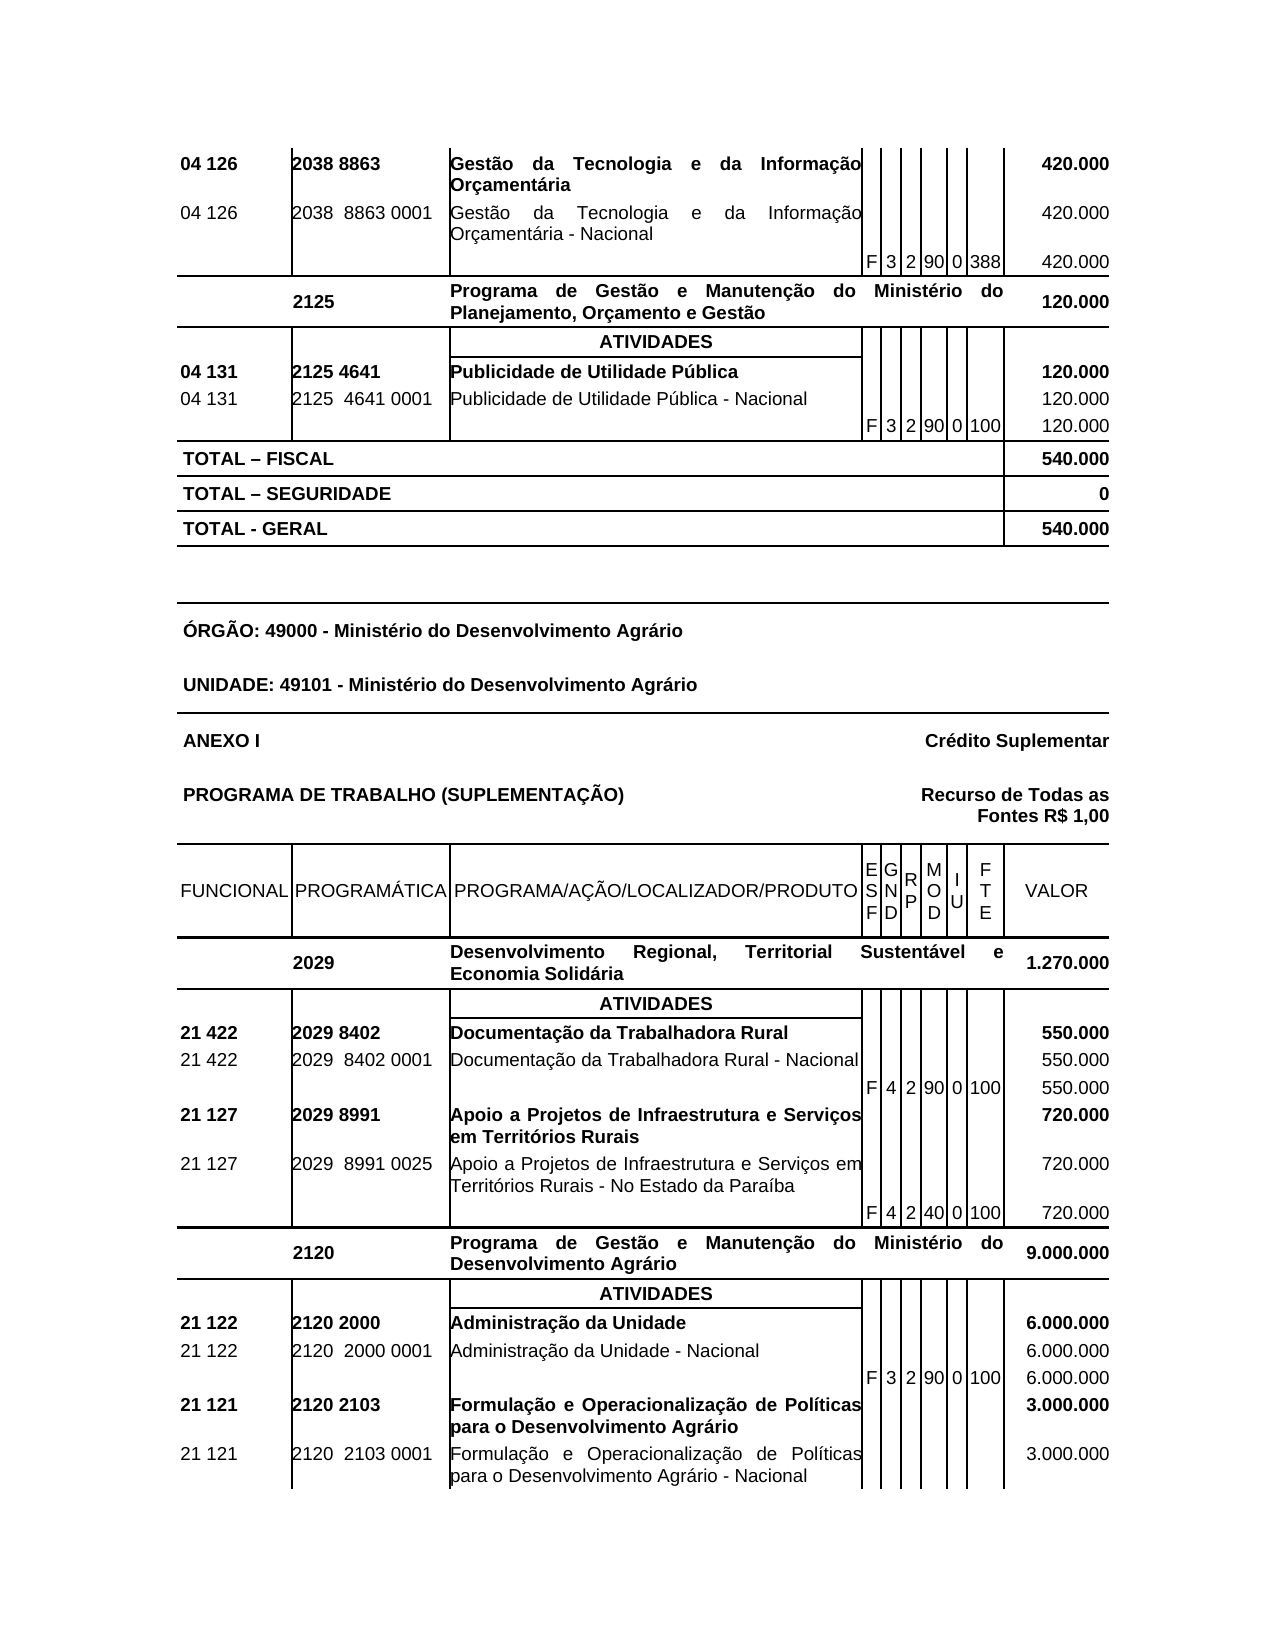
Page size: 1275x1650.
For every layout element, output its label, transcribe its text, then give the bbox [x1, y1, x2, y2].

table_cell 2120 2103 [293, 1391, 449, 1440]
table_cell 21 127 [177, 1150, 291, 1199]
table_cell [293, 1364, 449, 1391]
table_cell [451, 248, 861, 275]
table_cell [863, 1046, 880, 1074]
table_cell [882, 1440, 900, 1489]
table_cell Gestão da Tecnologia e da Informação Orçamentária - Nacional [451, 199, 861, 248]
table_cell 540.000 [1005, 512, 1109, 545]
table_cell [863, 1391, 880, 1440]
table_cell [882, 1046, 900, 1074]
table_cell [968, 328, 1003, 356]
table_cell 2120 2103 0001 [293, 1440, 449, 1489]
table_cell [863, 1336, 880, 1364]
table_cell F [863, 413, 880, 440]
table_cell 550.000 [1005, 1017, 1109, 1046]
table_cell [293, 1074, 449, 1101]
table_cell [863, 1017, 880, 1046]
table_cell [1005, 990, 1109, 1017]
table_cell [863, 1307, 880, 1336]
table_cell 100 [968, 1074, 1003, 1101]
table_cell 120.000 [1005, 385, 1109, 412]
table_cell [451, 1074, 861, 1101]
table_cell 2038 8863 0001 [293, 199, 449, 248]
table_cell [968, 148, 1003, 199]
table_cell Publicidade de Utilidade Pública - Nacional [451, 385, 861, 412]
table_cell 388 [968, 248, 1003, 275]
table_cell [902, 385, 920, 412]
table_cell E S F [863, 845, 880, 936]
table_cell [948, 1150, 966, 1199]
table_cell [948, 1307, 966, 1336]
table_cell 4 [882, 1199, 900, 1226]
table_cell [968, 1101, 1003, 1150]
table_cell 2029 8402 0001 [293, 1046, 449, 1074]
table_cell [968, 1017, 1003, 1046]
table_cell FUNCIONAL [177, 845, 291, 936]
table_cell [922, 148, 946, 199]
table_cell 6.000.000 [1005, 1307, 1109, 1336]
table_cell M O D [922, 845, 946, 936]
table_cell 90 [922, 1364, 946, 1391]
table_cell [177, 1280, 291, 1307]
table_cell [968, 1280, 1003, 1307]
table_cell [922, 1336, 946, 1364]
table_cell [902, 199, 920, 248]
table_cell 2 [902, 1364, 920, 1391]
table_cell 04 131 [177, 356, 291, 385]
table_cell [948, 199, 966, 248]
table_cell [948, 1336, 966, 1364]
table_cell 6.000.000 [1005, 1364, 1109, 1391]
table_cell 0 [948, 1199, 966, 1226]
table_cell [293, 328, 449, 356]
table_cell 3 [882, 1364, 900, 1391]
table_cell [882, 1307, 900, 1336]
table_cell [968, 385, 1003, 412]
table_cell F [863, 248, 880, 275]
table_cell [882, 328, 900, 356]
table_cell [948, 356, 966, 385]
table_cell Programa de Gestão e Manutenção do Ministério do Desenvolvimento Agrário [450, 1229, 1004, 1277]
table_cell R P [902, 845, 920, 936]
table_cell PROGRAMA DE TRABALHO (SUPLEMENTAÇÃO) [177, 768, 862, 843]
table_cell [968, 1307, 1003, 1336]
table_cell [862, 658, 1109, 712]
table_cell 100 [968, 1364, 1003, 1391]
table_cell [882, 199, 900, 248]
table_cell 21 422 [177, 1017, 291, 1046]
table_cell 100 [968, 413, 1003, 440]
table_cell [882, 1391, 900, 1440]
table_cell 2029 [177, 939, 450, 987]
table_cell [902, 1017, 920, 1046]
table_cell [922, 385, 946, 412]
table_cell Documentação da Trabalhadora Rural [451, 1019, 861, 1046]
table_cell [451, 1199, 861, 1226]
table_cell [902, 1391, 920, 1440]
table_cell 04 126 [177, 148, 291, 199]
table_cell [293, 1280, 449, 1307]
table_cell [902, 356, 920, 385]
table_cell [177, 990, 291, 1017]
table_cell [293, 248, 449, 275]
table_cell [948, 1101, 966, 1150]
table_cell 21 121 [177, 1440, 291, 1489]
table_cell [922, 1391, 946, 1440]
table_cell Desenvolvimento Regional, Territorial Sustentável e Economia Solidária [450, 939, 1004, 987]
table_cell [1004, 547, 1109, 602]
table_cell [968, 1336, 1003, 1364]
table_cell 4 [882, 1074, 900, 1101]
table_cell [863, 1440, 880, 1489]
table_cell [922, 1280, 946, 1307]
table_cell ÓRGÃO: 49000 - Ministério do Desenvolvimento Agrário [177, 604, 1109, 658]
table_cell TOTAL – FISCAL [177, 442, 1003, 475]
table_cell 0 [948, 413, 966, 440]
table_cell [177, 547, 1004, 602]
table_cell [922, 356, 946, 385]
table_cell [293, 413, 449, 440]
table_cell 720.000 [1005, 1199, 1109, 1226]
table_cell Administração da Unidade [451, 1309, 861, 1336]
table_cell [1005, 328, 1109, 356]
table_cell 21 121 [177, 1391, 291, 1440]
table_cell [882, 1017, 900, 1046]
table_cell [902, 990, 920, 1017]
table_cell 2029 8991 0025 [293, 1150, 449, 1199]
table_cell 04 126 [177, 199, 291, 248]
table_cell [177, 248, 291, 275]
table_cell VALOR [1005, 845, 1109, 936]
table_cell [968, 356, 1003, 385]
table_cell 21 122 [177, 1336, 291, 1364]
table_cell [863, 990, 880, 1017]
table_cell [922, 1017, 946, 1046]
table_cell 3.000.000 [1005, 1440, 1109, 1489]
table_cell 21 122 [177, 1307, 291, 1336]
table_cell [293, 1199, 449, 1226]
table_cell [922, 328, 946, 356]
table_cell [177, 1199, 291, 1226]
table_cell [863, 1150, 880, 1199]
table_cell [882, 148, 900, 199]
table_cell Apoio a Projetos de Infraestrutura e Serviços em Territórios Rurais [451, 1101, 861, 1150]
table_cell [882, 990, 900, 1017]
table_cell Documentação da Trabalhadora Rural - Nacional [451, 1046, 861, 1074]
table_cell 3 [882, 248, 900, 275]
table_cell ANEXO I [177, 714, 862, 767]
table_cell 720.000 [1005, 1150, 1109, 1199]
table_cell [882, 356, 900, 385]
table_cell 2038 8863 [293, 148, 449, 199]
table_cell 100 [968, 1199, 1003, 1226]
table_cell 40 [922, 1199, 946, 1226]
table_cell [451, 1364, 861, 1391]
table_cell [968, 1046, 1003, 1074]
table_cell [948, 1440, 966, 1489]
table_cell Gestão da Tecnologia e da Informação Orçamentária [451, 148, 861, 199]
table_cell [968, 990, 1003, 1017]
table_cell 2 [902, 1199, 920, 1226]
table_cell [1005, 1280, 1109, 1307]
table_cell 2125 [177, 277, 450, 326]
table_cell [177, 413, 291, 440]
table_cell 90 [922, 1074, 946, 1101]
table_cell [948, 1391, 966, 1440]
table_cell [902, 1101, 920, 1150]
table_cell [293, 990, 449, 1017]
table_cell [451, 413, 861, 440]
table_cell [863, 356, 880, 385]
table_cell [863, 199, 880, 248]
table_cell [922, 1101, 946, 1150]
table_cell [948, 148, 966, 199]
table_cell G N D [882, 845, 900, 936]
table_cell [922, 199, 946, 248]
table_cell Programa de Gestão e Manutenção do Ministério do Planejamento, Orçamento e Gestão [450, 277, 1004, 326]
table_cell 1.270.000 [1004, 939, 1109, 987]
table_cell 90 [922, 413, 946, 440]
table_cell Publicidade de Utilidade Pública [451, 358, 861, 385]
table_cell Atividades [451, 328, 861, 356]
table_cell 21 422 [177, 1046, 291, 1074]
table_cell [863, 385, 880, 412]
table_cell [882, 1280, 900, 1307]
table_cell [902, 1046, 920, 1074]
table_cell 04 131 [177, 385, 291, 412]
table_cell [968, 1150, 1003, 1199]
table_cell Recurso de Todas as Fontes R$ 1,00 [862, 768, 1109, 843]
table_cell [902, 1440, 920, 1489]
table_cell 2120 [177, 1229, 450, 1277]
table_cell [948, 990, 966, 1017]
table_cell Apoio a Projetos de Infraestrutura e Serviços em Territórios Rurais - No Estado da Paraíba [451, 1150, 861, 1199]
table_cell [177, 1074, 291, 1101]
table_cell [948, 1280, 966, 1307]
table_cell [968, 1391, 1003, 1440]
table_cell 0 [948, 248, 966, 275]
table_cell 0 [1005, 477, 1109, 510]
table_cell 550.000 [1005, 1074, 1109, 1101]
table_cell F T E [968, 845, 1003, 936]
table_cell Administração da Unidade - Nacional [451, 1336, 861, 1364]
table_cell 6.000.000 [1005, 1336, 1109, 1364]
table_cell 120.000 [1004, 277, 1109, 326]
table_cell [863, 1101, 880, 1150]
table_cell 120.000 [1005, 413, 1109, 440]
table_cell F [863, 1364, 880, 1391]
table_cell [948, 1046, 966, 1074]
table_cell Crédito Suplementar [862, 714, 1109, 767]
table_cell 540.000 [1005, 442, 1109, 475]
table_cell 2125 4641 [293, 356, 449, 385]
table_cell 2 [902, 248, 920, 275]
table_cell [882, 385, 900, 412]
table_cell 120.000 [1005, 356, 1109, 385]
table_cell [902, 1336, 920, 1364]
table_cell F [863, 1199, 880, 1226]
table_cell 720.000 [1005, 1101, 1109, 1150]
table_cell [177, 328, 291, 356]
table_cell [902, 328, 920, 356]
table_cell 2120 2000 [293, 1307, 449, 1336]
table_cell [882, 1150, 900, 1199]
table_cell [968, 1440, 1003, 1489]
table_cell [863, 148, 880, 199]
table_cell 2029 8402 [293, 1017, 449, 1046]
table_cell 21 127 [177, 1101, 291, 1150]
table_cell [902, 1280, 920, 1307]
table_cell 90 [922, 248, 946, 275]
table_cell 2120 2000 0001 [293, 1336, 449, 1364]
table_cell TOTAL – SEGURIDADE [177, 477, 1003, 510]
table_cell [882, 1101, 900, 1150]
table_cell [948, 328, 966, 356]
table_cell [948, 385, 966, 412]
table_cell UNIDADE: 49101 - Ministério do Desenvolvimento Agrário [177, 658, 862, 712]
table_cell [922, 990, 946, 1017]
table_cell I U [948, 845, 966, 936]
table_cell 2125 4641 0001 [293, 385, 449, 412]
table_cell 550.000 [1005, 1046, 1109, 1074]
table_cell [968, 199, 1003, 248]
table_cell TOTAL - GERAL [177, 512, 1003, 545]
table_cell PROGRAMÁTICA [293, 845, 449, 936]
table_cell 420.000 [1005, 199, 1109, 248]
table_cell [922, 1046, 946, 1074]
table_cell 2 [902, 1074, 920, 1101]
table_cell 420.000 [1005, 148, 1109, 199]
table_cell [863, 328, 880, 356]
table_cell F [863, 1074, 880, 1101]
table_cell [882, 1336, 900, 1364]
table_cell [902, 1307, 920, 1336]
table_cell Formulação e Operacionalização de Políticas para o Desenvolvimento Agrário [451, 1391, 861, 1440]
table_cell 2029 8991 [293, 1101, 449, 1150]
table_cell [177, 1364, 291, 1391]
table_cell 9.000.000 [1004, 1229, 1109, 1277]
table_cell [922, 1307, 946, 1336]
table_cell PROGRAMA/AÇÃO/LOCALIZADOR/PRODUTO [451, 845, 861, 936]
table_cell [902, 148, 920, 199]
table_cell [902, 1150, 920, 1199]
table_cell [863, 1280, 880, 1307]
table_cell Atividades [451, 990, 861, 1017]
table_cell [948, 1017, 966, 1046]
table_cell 3 [882, 413, 900, 440]
table_cell [922, 1440, 946, 1489]
table_cell Formulação e Operacionalização de Políticas para o Desenvolvimento Agrário - Nacional [451, 1440, 861, 1489]
table_cell 420.000 [1005, 248, 1109, 275]
table_cell 0 [948, 1074, 966, 1101]
table_cell [922, 1150, 946, 1199]
table_cell Atividades [451, 1280, 861, 1307]
table_cell 0 [948, 1364, 966, 1391]
table_cell 3.000.000 [1005, 1391, 1109, 1440]
table_cell 2 [902, 413, 920, 440]
